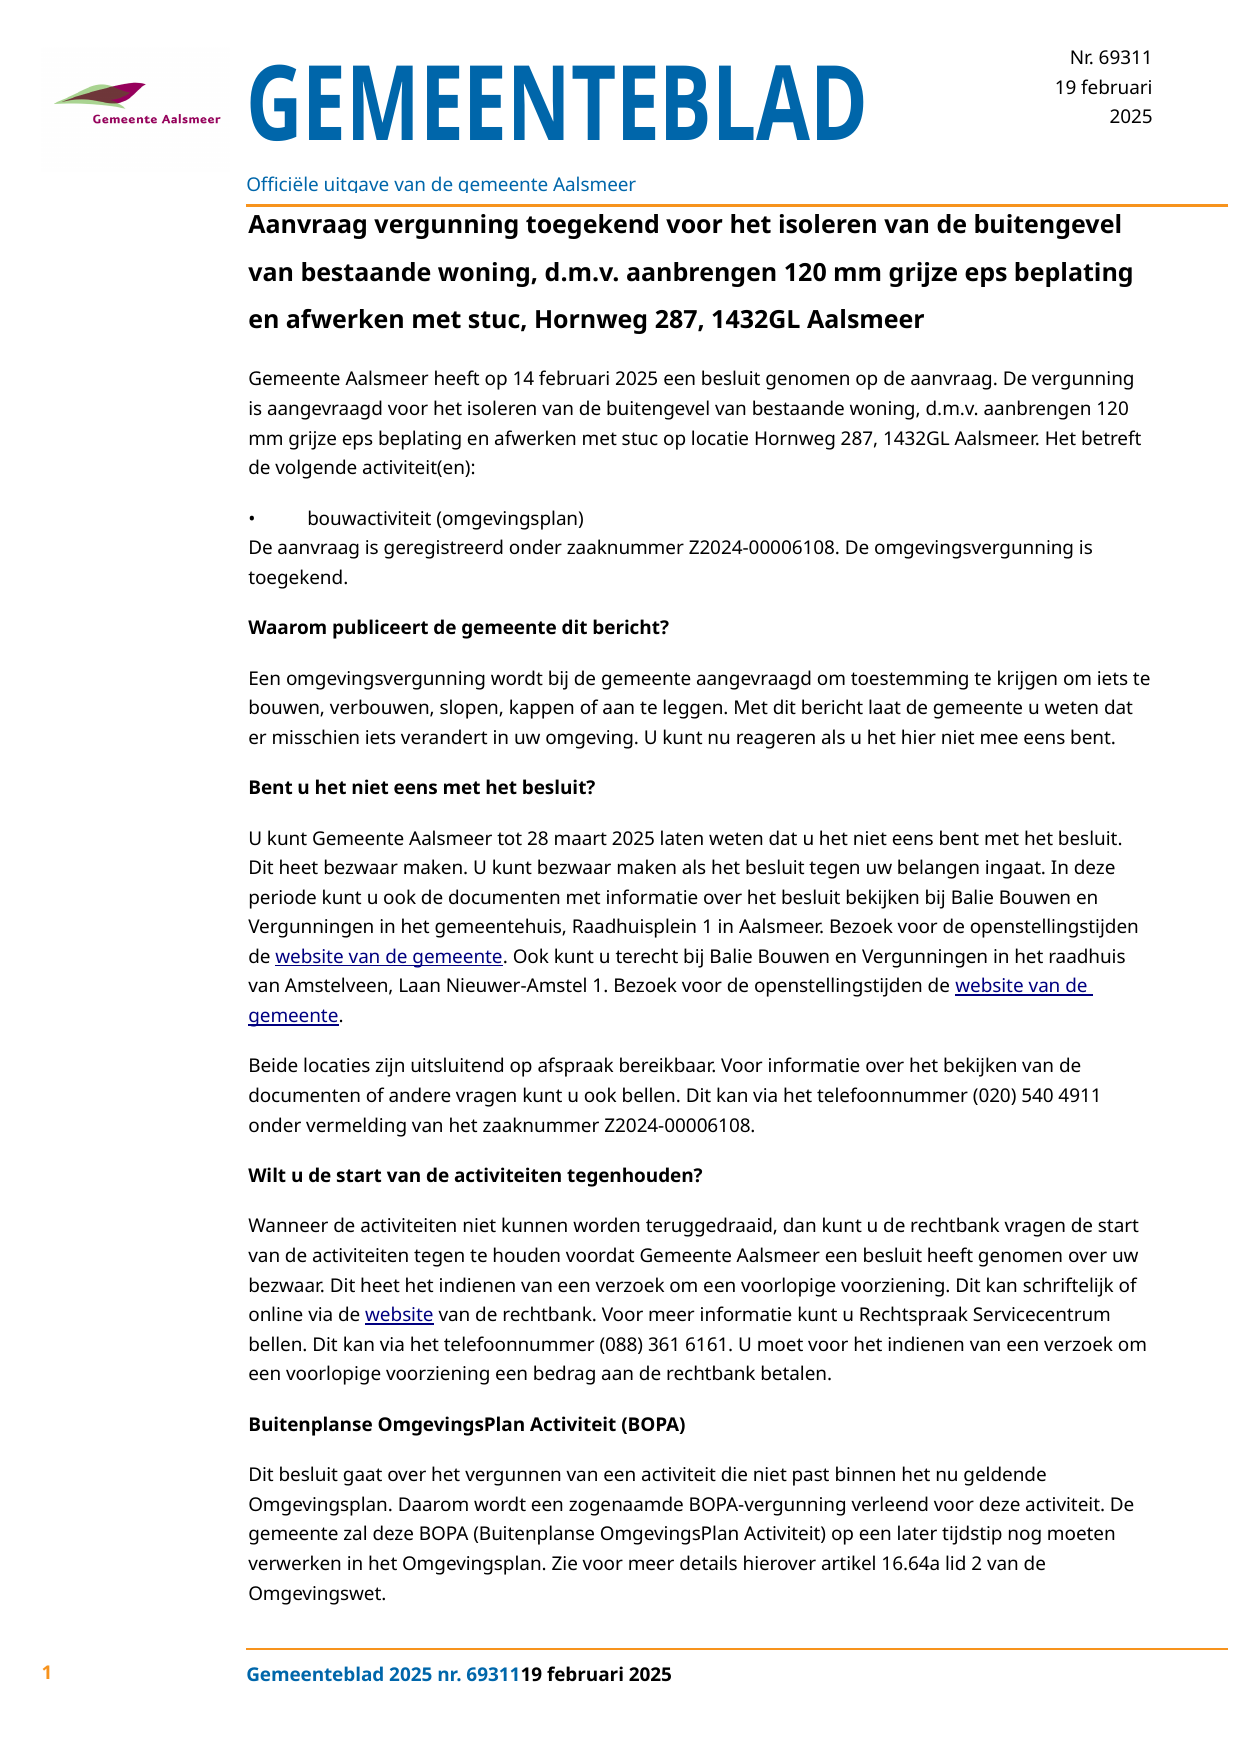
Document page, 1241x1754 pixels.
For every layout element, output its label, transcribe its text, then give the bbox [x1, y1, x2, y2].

text Dit besluit gaat over het vergunnen van een activiteit die niet past binnen het nu geldende Omgevingsplan. Daarom wordt een zogenaamde BOPA-vergunning verleend voor deze activiteit. De gemeente zal deze BOPA (Buitenplanse OmgevingsPlan Activiteit) op een later tijdstip nog moeten verwerken in het Omgevingsplan. Zie voor meer details hierover artikel 16.64a lid 2 van de Omgevingswet. [248, 1461, 1152, 1605]
text Bent u het niet eens met het besluit? [248, 774, 1152, 800]
text Een omgevingsvergunning wordt bij de gemeente aangevraagd om toestemming te krijgen om iets te bouwen, verbouwen, slopen, kappen of aan te leggen. Met dit bericht laat de gemeente u weten dat er misschien iets verandert in uw omgeving. U kunt nu reageren als u het hier niet mee eens bent. [248, 665, 1152, 749]
text Buitenplanse OmgevingsPlan Activiteit (BOPA) [248, 1411, 1152, 1437]
text Wanneer de activiteiten niet kunnen worden teruggedraaid, dan kunt u de rechtbank vragen de start van de activiteiten tegen te houden voordat Gemeente Aalsmeer een besluit heeft genomen over uw bezwaar. Dit heet het indienen van een verzoek om een voorlopige voorziening. Dit kan schriftelijk of online via de website van de rechtbank. Voor meer informatie kunt u Rechtspraak Servicecentrum bellen. Dit kan via het telefoonnummer (088) 361 6161. U moet voor het indienen van een verzoek om een voorlopige voorziening een bedrag aan de rechtbank betalen. [248, 1213, 1152, 1386]
text De aanvraag is geregistreerd onder zaaknummer Z2024-00006108. De omgevingsvergunning is toegekend. [248, 534, 1152, 589]
text Beide locaties zijn uitsluitend op afspraak bereikbaar. Voor informatie over het bekijken van de documenten of andere vragen kunt u ook bellen. Dit kan via het telefoonnummer (020) 540 4911 onder vermelding van het zaaknummer Z2024-00006108. [248, 1053, 1152, 1137]
text Aanvraag vergunning toegekend voor het isoleren van de buitengevel van bestaande woning, d.m.v. aanbrengen 120 mm grijze eps beplating en afwerken met stuc, Hornweg 287, 1432GL Aalsmeer [248, 207, 1152, 336]
picture [41, 47, 231, 172]
text Wilt u de start van de activiteiten tegenhouden? [248, 1162, 1152, 1188]
text Waarom publiceert de gemeente dit bericht? [248, 614, 1152, 640]
list bouwactiviteit (omgevingsplan) [248, 505, 1152, 530]
text Gemeente Aalsmeer heeft op 14 februari 2025 een besluit genomen op de aanvraag. De vergunning is aangevraagd voor het isoleren van de buitengevel van bestaande woning, d.m.v. aanbrengen 120 mm grijze eps beplating en afwerken met stuc op locatie Hornweg 287, 1432GL Aalsmeer. Het betreft de volgende activiteit(en): [248, 366, 1152, 480]
text U kunt Gemeente Aalsmeer tot 28 maart 2025 laten weten dat u het niet eens bent met het besluit. Dit heet bezwaar maken. U kunt bezwaar maken als het besluit tegen uw belangen ingaat. In deze periode kunt u ook de documenten met informatie over het besluit bekijken bij Balie Bouwen en Vergunningen in het gemeentehuis, Raadhuisplein 1 in Aalsmeer. Bezoek voor de openstellingstijden de website van de gemeente. Ook kunt u terecht bij Balie Bouwen en Vergunningen in het raadhuis van Amstelveen, Laan Nieuwer-Amstel 1. Bezoek voor de openstellingstijden de website van de gemeente. [248, 825, 1152, 1028]
